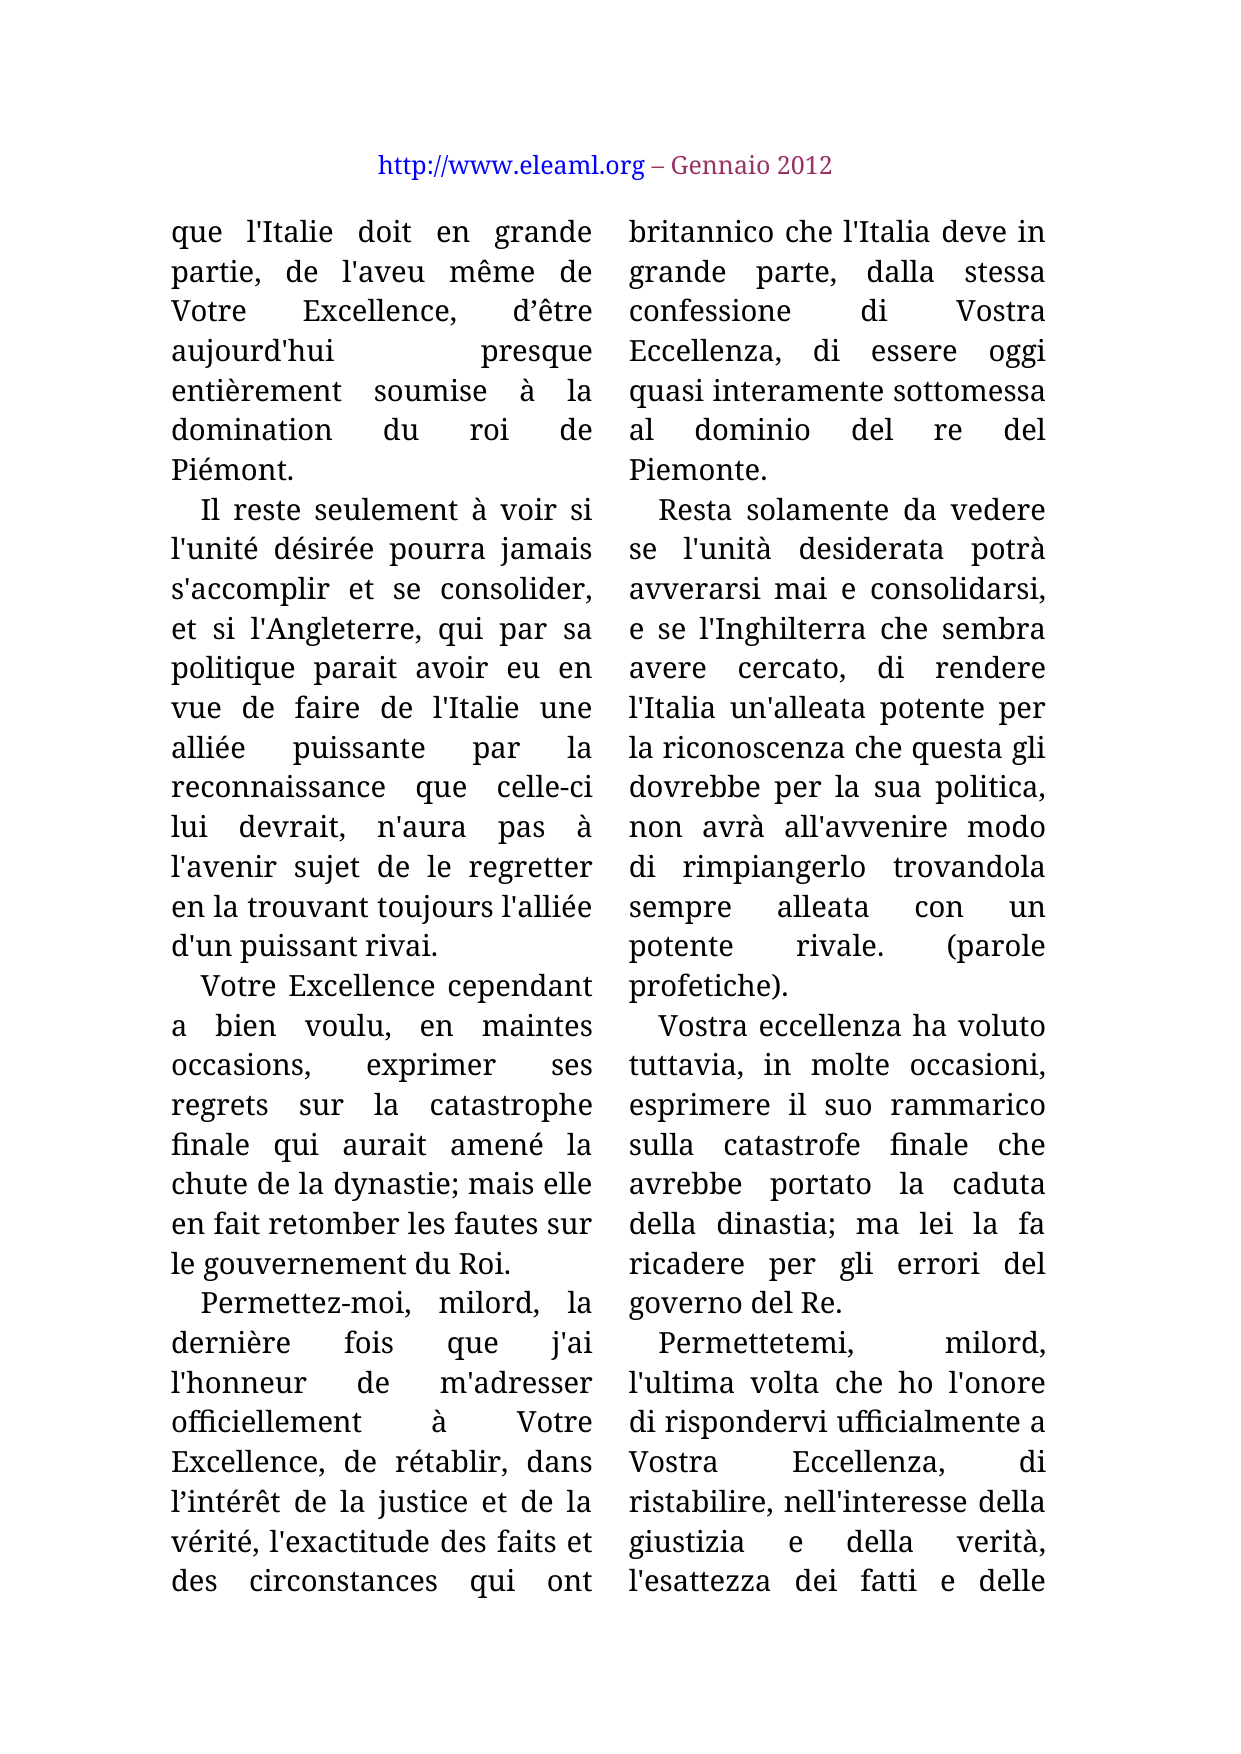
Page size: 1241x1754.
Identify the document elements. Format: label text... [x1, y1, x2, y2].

table_header britannico che l'Italia deve in grande parte, dalla stessa confessione di Vostra Eccellenza, di essere oggi quasi interamente sottomessa al dominio del re del Piemonte. Resta solamente da vedere se l'unità desiderata potrà avverarsi mai e consolidarsi, e se l'Inghilterra che sembra avere cercato, di rendere l'Italia un'alleata potente per la riconoscenza che questa gli dovrebbe per la sua politica, non avrà all'avvenire modo di rimpiangerlo trovandola sempre alleata con un potente rivale. (parole profetiche). Vostra eccellenza ha voluto tuttavia, in molte occasioni, esprimere il suo rammarico sulla catastrofe finale che avrebbe portato la caduta della dinastia; ma lei la fa ricadere per gli errori del governo del Re. Permettetemi, milord, l'ultima volta che ho l'onore di rispondervi ufficialmente a Vostra Eccellenza, di ristabilire, nell'interesse della giustizia e della verità, l'esattezza dei fatti e delle [611, 211, 1064, 1600]
table_header que l'Italie doit en grande partie, de l'aveu même de Votre Excellence, d’être aujourd'hui presque entièrement soumise à la domination du roi de Piémont. Il reste seulement à voir si l'unité désirée pourra jamais s'accomplir et se consolider, et si l'Angleterre, qui par sa politique parait avoir eu en vue de faire de l'Italie une alliée puissante par la reconnaissance que celle-ci lui devrait, n'aura pas à l'avenir sujet de le regretter en la trouvant toujours l'alliée d'un puissant rivai. Votre Excellence cependant a bien voulu, en maintes occasions, exprimer ses regrets sur la catastrophe finale qui aurait amené la chute de la dynastie; mais elle en fait retomber les fautes sur le gouvernement du Roi. Permettez-moi, milord, la dernière fois que j'ai l'honneur de m'adresser officiellement à Votre Excellence, de rétablir, dans l’intérêt de la justice et de la vérité, l'exactitude des faits et des circonstances qui ont [153, 211, 611, 1600]
